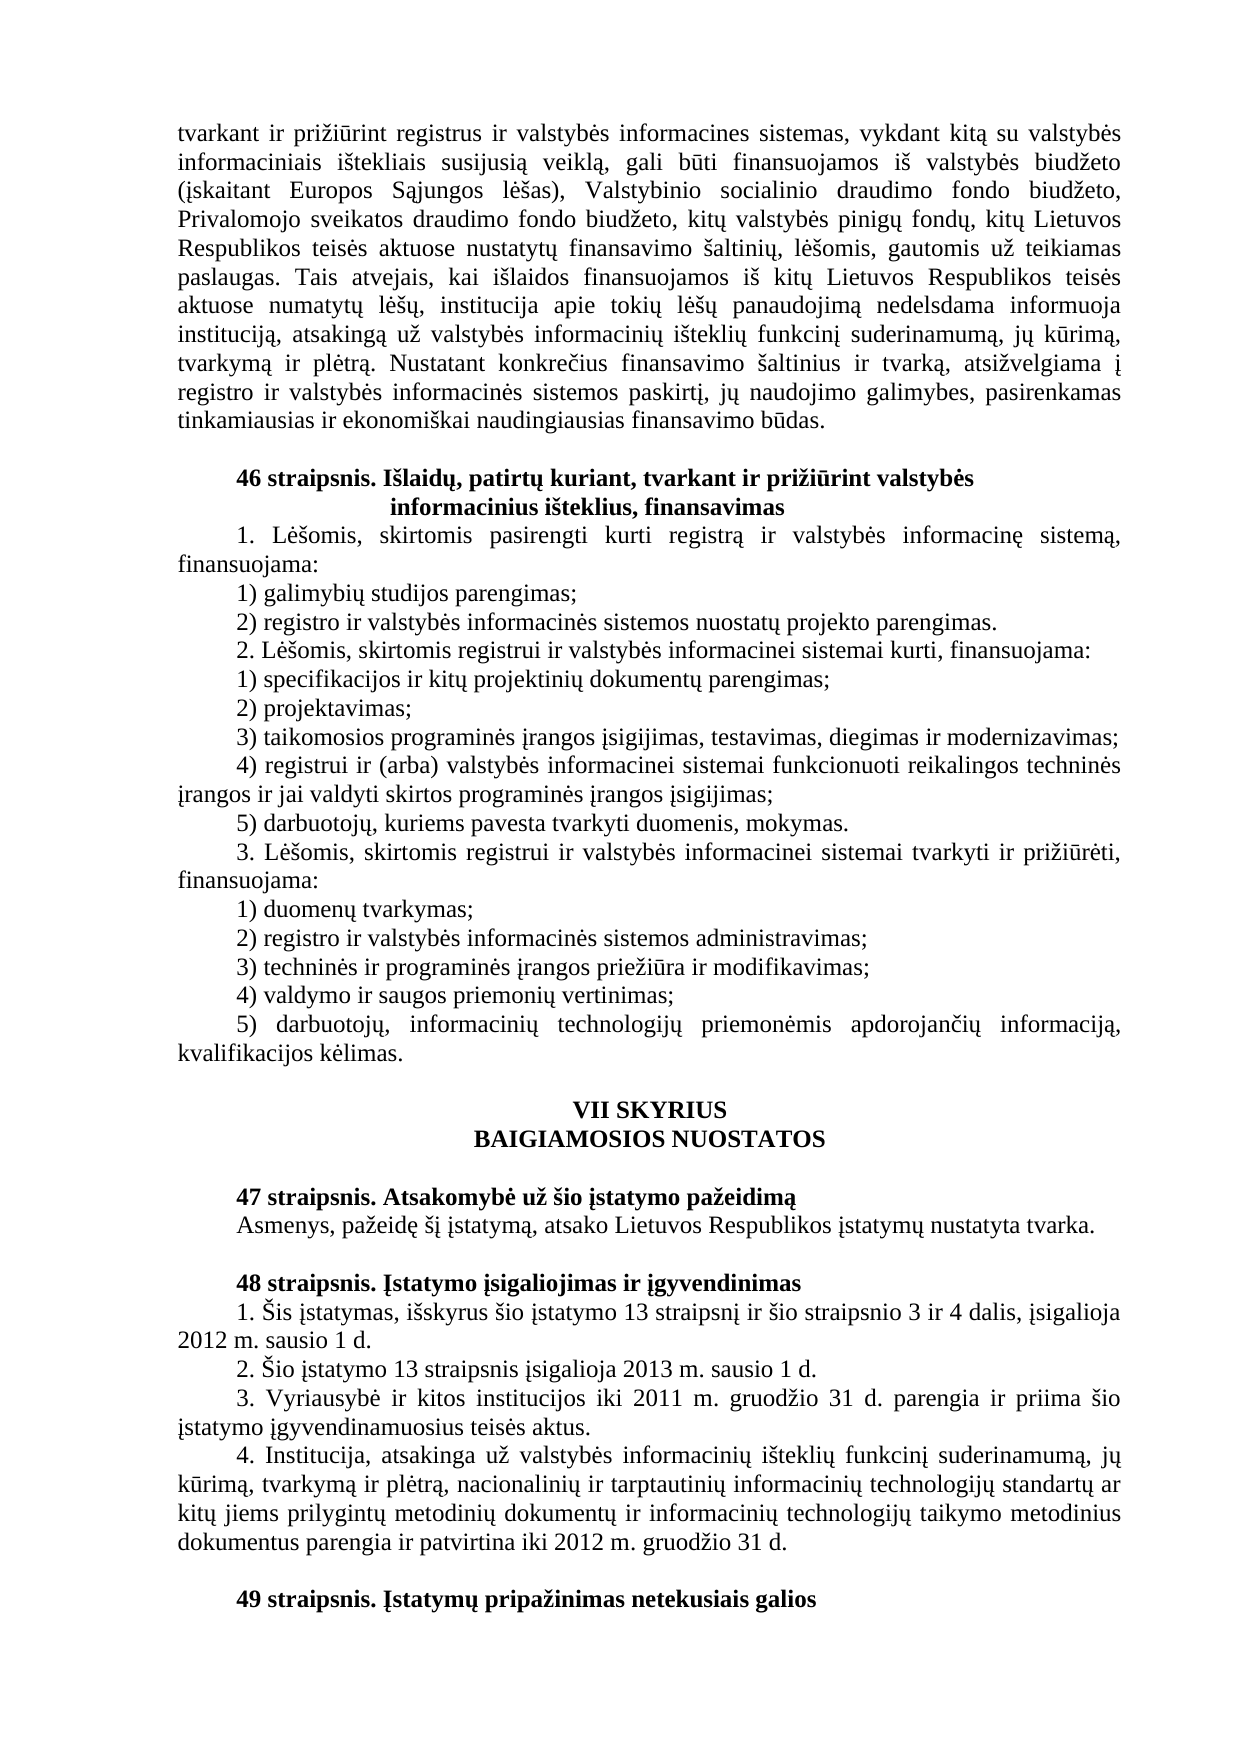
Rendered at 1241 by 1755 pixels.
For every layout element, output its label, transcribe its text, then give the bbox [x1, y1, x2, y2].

text 1. Lėšomis, skirtomis pasirengti kurti registrą ir valstybės informacinę sistemą, finansuojama: [177, 521, 1122, 578]
text 47 straipsnis. Atsakomybė už šio įstatymo pažeidimą [177, 1182, 1122, 1211]
text BAIGIAMOSIOS NUOSTATOS [177, 1124, 1122, 1153]
text 4) valdymo ir saugos priemonių vertinimas; [177, 981, 1122, 1009]
text 2) projektavimas; [177, 693, 1122, 722]
text 3) taikomosios programinės įrangos įsigijimas, testavimas, diegimas ir modernizavimas; [177, 722, 1122, 751]
text 1. Šis įstatymas, išskyrus šio įstatymo 13 straipsnį ir šio straipsnio 3 ir 4 dalis, įsigalioja 2012 m. sausio 1 d. [177, 1297, 1122, 1354]
text 1) galimybių studijos parengimas; [177, 578, 1122, 607]
text 3. Vyriausybė ir kitos institucijos iki 2011 m. gruodžio 31 d. parengia ir priima šio įstatymo įgyvendinamuosius teisės aktus. [177, 1383, 1122, 1441]
text 48 straipsnis. Įstatymo įsigaliojimas ir įgyvendinimas [177, 1268, 1122, 1297]
text 3) techninės ir programinės įrangos priežiūra ir modifikavimas; [177, 952, 1122, 981]
text 2) registro ir valstybės informacinės sistemos nuostatų projekto parengimas. [177, 607, 1122, 636]
text 1) duomenų tvarkymas; [177, 894, 1122, 923]
text 1) specifikacijos ir kitų projektinių dokumentų parengimas; [177, 664, 1122, 693]
text 3. Lėšomis, skirtomis registrui ir valstybės informacinei sistemai tvarkyti ir prižiūrėti, finansuojama: [177, 837, 1122, 894]
text 4. Institucija, atsakinga už valstybės informacinių išteklių funkcinį suderinamumą, jų kūrimą, tvarkymą ir plėtrą, nacionalinių ir tarptautinių informacinių technologijų standartų ar kitų jiems prilygintų metodinių dokumentų ir informacinių technologijų taikymo metodinius dokumentus parengia ir patvirtina iki 2012 m. gruodžio 31 d. [177, 1441, 1122, 1556]
text 5) darbuotojų, informacinių technologijų priemonėmis apdorojančių informaciją, kvalifikacijos kėlimas. [177, 1009, 1122, 1067]
text VII SKYRIUS [177, 1096, 1122, 1124]
text 2. Lėšomis, skirtomis registrui ir valstybės informacinei sistemai kurti, finansuojama: [177, 636, 1122, 664]
text 2) registro ir valstybės informacinės sistemos administravimas; [177, 923, 1122, 952]
text 5) darbuotojų, kuriems pavesta tvarkyti duomenis, mokymas. [177, 808, 1122, 837]
text 49 straipsnis. Įstatymų pripažinimas netekusiais galios [177, 1584, 1122, 1613]
text 2. Šio įstatymo 13 straipsnis įsigalioja 2013 m. sausio 1 d. [177, 1354, 1122, 1383]
text 4) registrui ir (arba) valstybės informacinei sistemai funkcionuoti reikalingos techninės įrangos ir jai valdyti skirtos programinės įrangos įsigijimas; [177, 751, 1122, 808]
text 46 straipsnis. Išlaidų, patirtų kuriant, tvarkant ir prižiūrint valstybės informacinius išteklius, finansavimas [236, 463, 1122, 521]
text Asmenys, pažeidę šį įstatymą, atsako Lietuvos Respublikos įstatymų nustatyta tvarka. [177, 1211, 1122, 1239]
text tvarkant ir prižiūrint registrus ir valstybės informacines sistemas, vykdant kitą su valstybės informaciniais ištekliais susijusią veiklą, gali būti finansuojamos iš valstybės biudžeto (įskaitant Europos Sąjungos lėšas), Valstybinio socialinio draudimo fondo biudžeto, Privalomojo sveikatos draudimo fondo biudžeto, kitų valstybės pinigų fondų, kitų Lietuvos Respublikos teisės aktuose nustatytų finansavimo šaltinių, lėšomis, gautomis už teikiamas paslaugas. Tais atvejais, kai išlaidos finansuojamos iš kitų Lietuvos Respublikos teisės aktuose numatytų lėšų, institucija apie tokių lėšų panaudojimą nedelsdama informuoja instituciją, atsakingą už valstybės informacinių išteklių funkcinį suderinamumą, jų kūrimą, tvarkymą ir plėtrą. Nustatant konkrečius finansavimo šaltinius ir tvarką, atsižvelgiama į registro ir valstybės informacinės sistemos paskirtį, jų naudojimo galimybes, pasirenkamas tinkamiausias ir ekonomiškai naudingiausias finansavimo būdas. [177, 118, 1122, 434]
